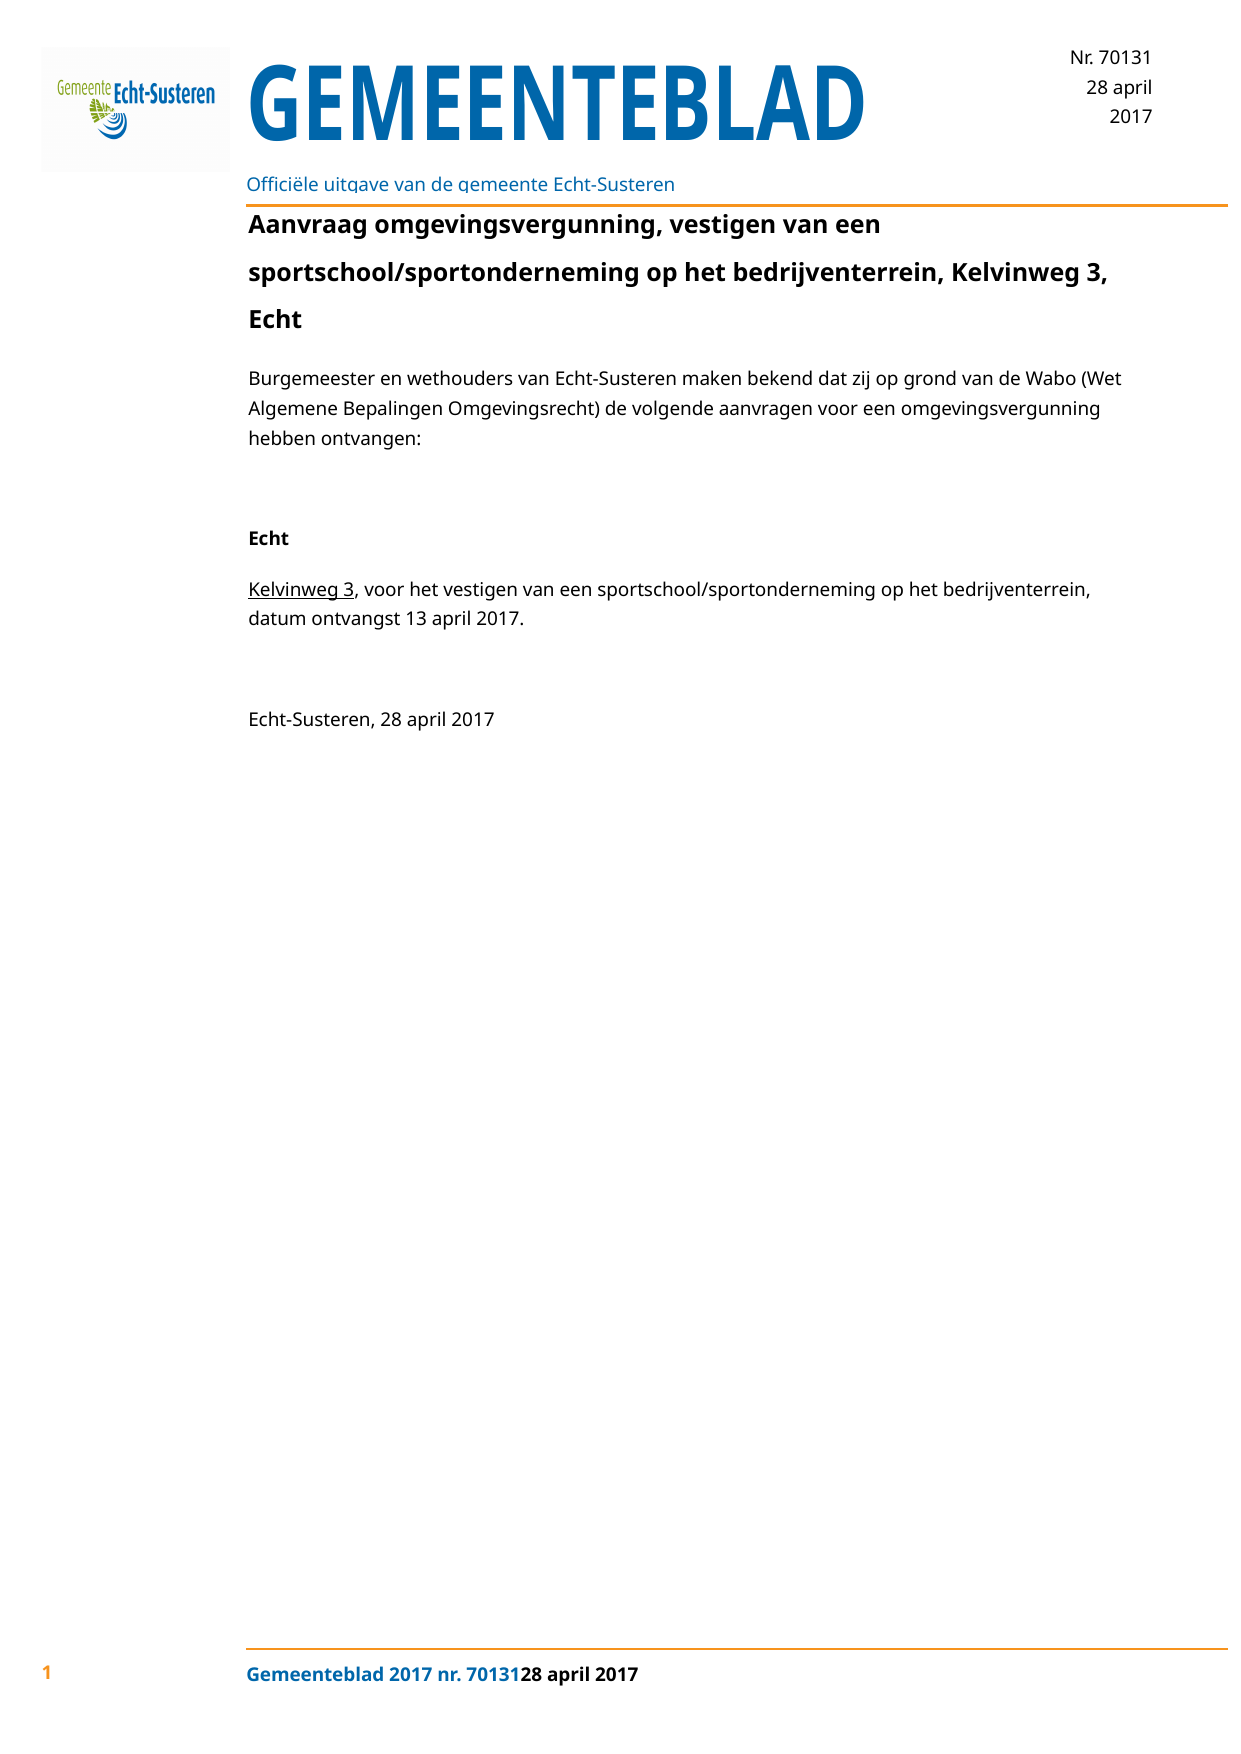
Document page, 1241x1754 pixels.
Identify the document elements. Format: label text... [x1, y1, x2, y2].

text Kelvinweg 3, voor het vestigen van een sportschool/sportonderneming op het bedrijventerrein, datum ontvangst 13 april 2017. [248, 576, 1152, 631]
text Aanvraag omgevingsvergunning, vestigen van een sportschool/sportonderneming op het bedrijventerrein, Kelvinweg 3, Echt [248, 207, 1152, 336]
text Echt [248, 526, 1152, 551]
text Burgemeester en wethouders van Echt-Susteren maken bekend dat zij op grond van de Wabo (Wet Algemene Bepalingen Omgevingsrecht) de volgende aanvragen voor een omgevingsvergunning hebben ontvangen: [248, 366, 1152, 450]
text Echt-Susteren, 28 april 2017 [248, 706, 1152, 732]
picture [41, 47, 231, 172]
